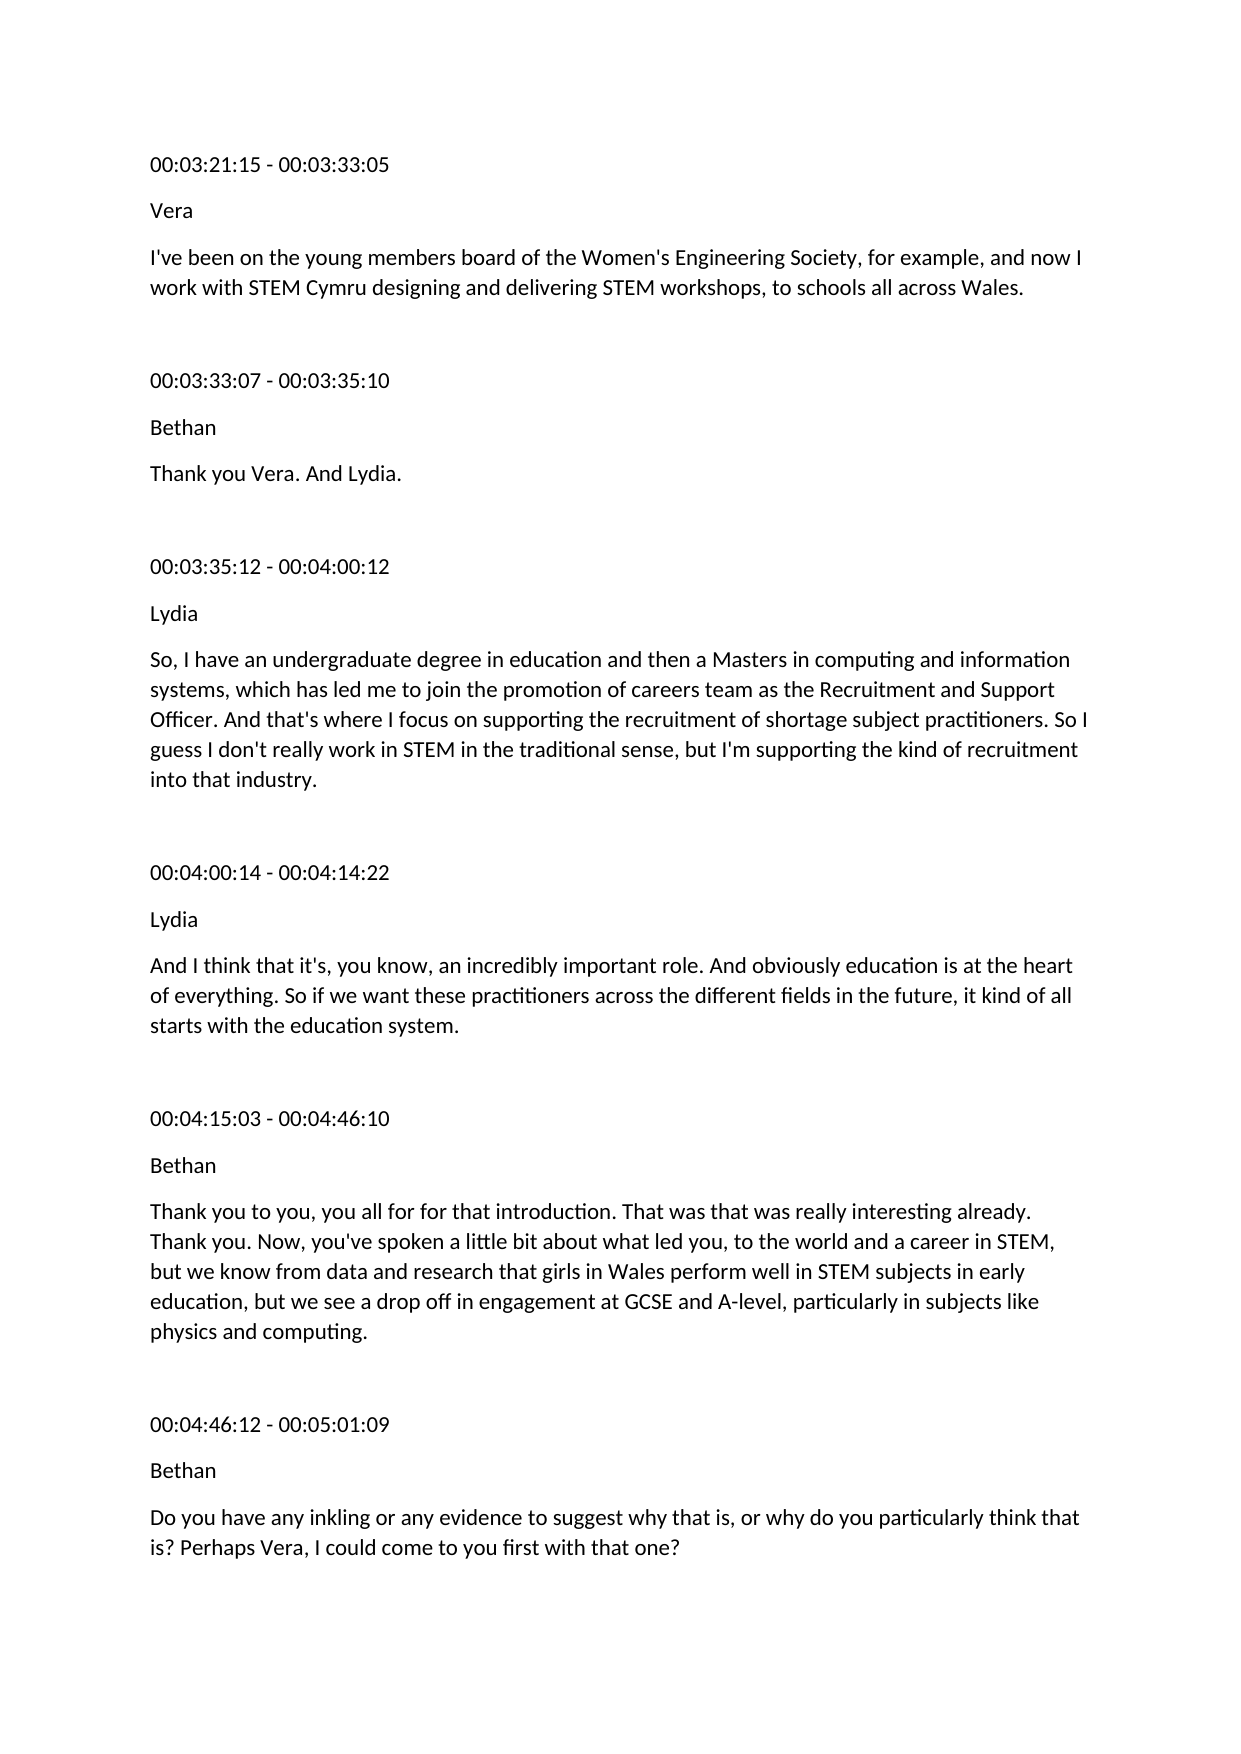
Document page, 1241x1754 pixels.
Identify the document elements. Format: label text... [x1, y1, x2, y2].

text Bethan [150, 1151, 1090, 1179]
text 00:03:33:07 - 00:03:35:10 [150, 366, 1090, 394]
text And I think that it's, you know, an incredibly important role. And obviously education is at the heart of everything. So if we want these practitioners across the different fields in the future, it kind of all starts with the education system. [150, 951, 1090, 1039]
text Lydia [150, 905, 1090, 933]
text Bethan [150, 1457, 1090, 1485]
text 00:04:00:14 - 00:04:14:22 [150, 858, 1090, 886]
text Thank you Vera. And Lydia. [150, 459, 1090, 487]
text Lydia [150, 599, 1090, 627]
text 00:03:21:15 - 00:03:33:05 [150, 150, 1090, 178]
text Vera [150, 197, 1090, 224]
text So, I have an undergraduate degree in education and then a Masters in computing and information systems, which has led me to join the promotion of careers team as the Recruitment and Support Officer. And that's where I focus on supporting the recruitment of shortage subject practitioners. So I guess I don't really work in STEM in the traditional sense, but I'm supporting the kind of recruitment into that industry. [150, 646, 1090, 793]
text Do you have any inkling or any evidence to suggest why that is, or why do you particularly think that is? Perhaps Vera, I could come to you first with that one? [150, 1503, 1090, 1561]
text Thank you to you, you all for for that introduction. That was that was really interesting already. Thank you. Now, you've spoken a little bit about what led you, to the world and a career in STEM, but we know from data and research that girls in Wales perform well in STEM subjects in early education, but we see a drop off in engagement at GCSE and A-level, particularly in subjects like physics and computing. [150, 1197, 1090, 1345]
text 00:04:46:12 - 00:05:01:09 [150, 1410, 1090, 1438]
text I've been on the young members board of the Women's Engineering Society, for example, and now I work with STEM Cymru designing and delivering STEM workshops, to schools all across Wales. [150, 243, 1090, 301]
text 00:03:35:12 - 00:04:00:12 [150, 552, 1090, 580]
text 00:04:15:03 - 00:04:46:10 [150, 1104, 1090, 1132]
text Bethan [150, 413, 1090, 441]
